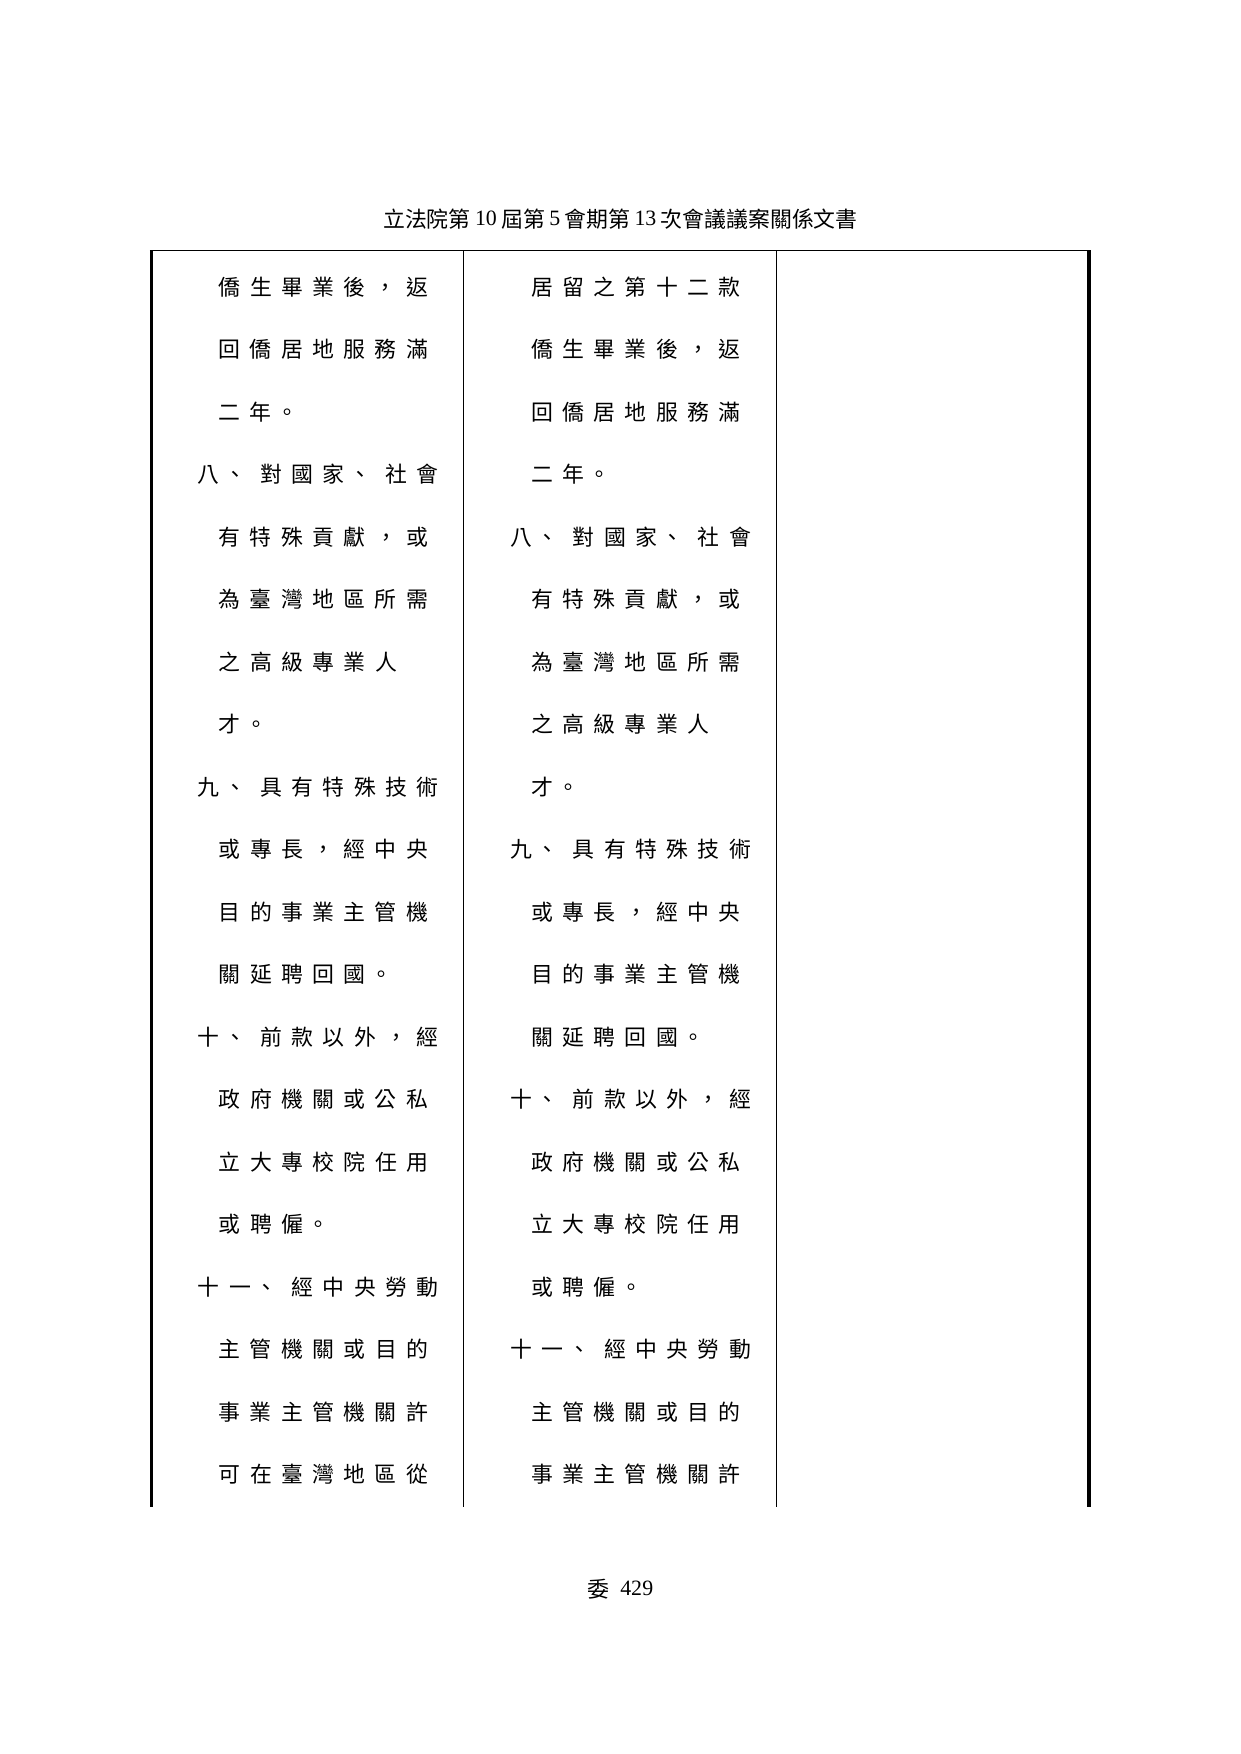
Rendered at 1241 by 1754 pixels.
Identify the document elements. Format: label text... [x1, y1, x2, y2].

table_cell 僑生畢業後，返回僑居地服務滿二年。 八、對國家、社會有特殊貢獻，或為臺灣地區所需之高級專業人才。 九、具有特殊技術或專長，經中央目的事業主管機關延聘回國。 十、前款以外，經政府機關或公私立大專校院任用或聘僱。 十一、經中央勞動主管機關或目的事業主管機關許可在臺灣地區從 [153, 251, 463, 1507]
table_cell [777, 251, 1087, 1507]
table_cell 居留之第十二款僑生畢業後，返回僑居地服務滿二年。 八、對國家、社會有特殊貢獻，或為臺灣地區所需之高級專業人才。 九、具有特殊技術或專長，經中央目的事業主管機關延聘回國。 十、前款以外，經政府機關或公私立大專校院任用或聘僱。 十一、經中央勞動主管機關或目的事業主管機關許 [464, 251, 776, 1507]
